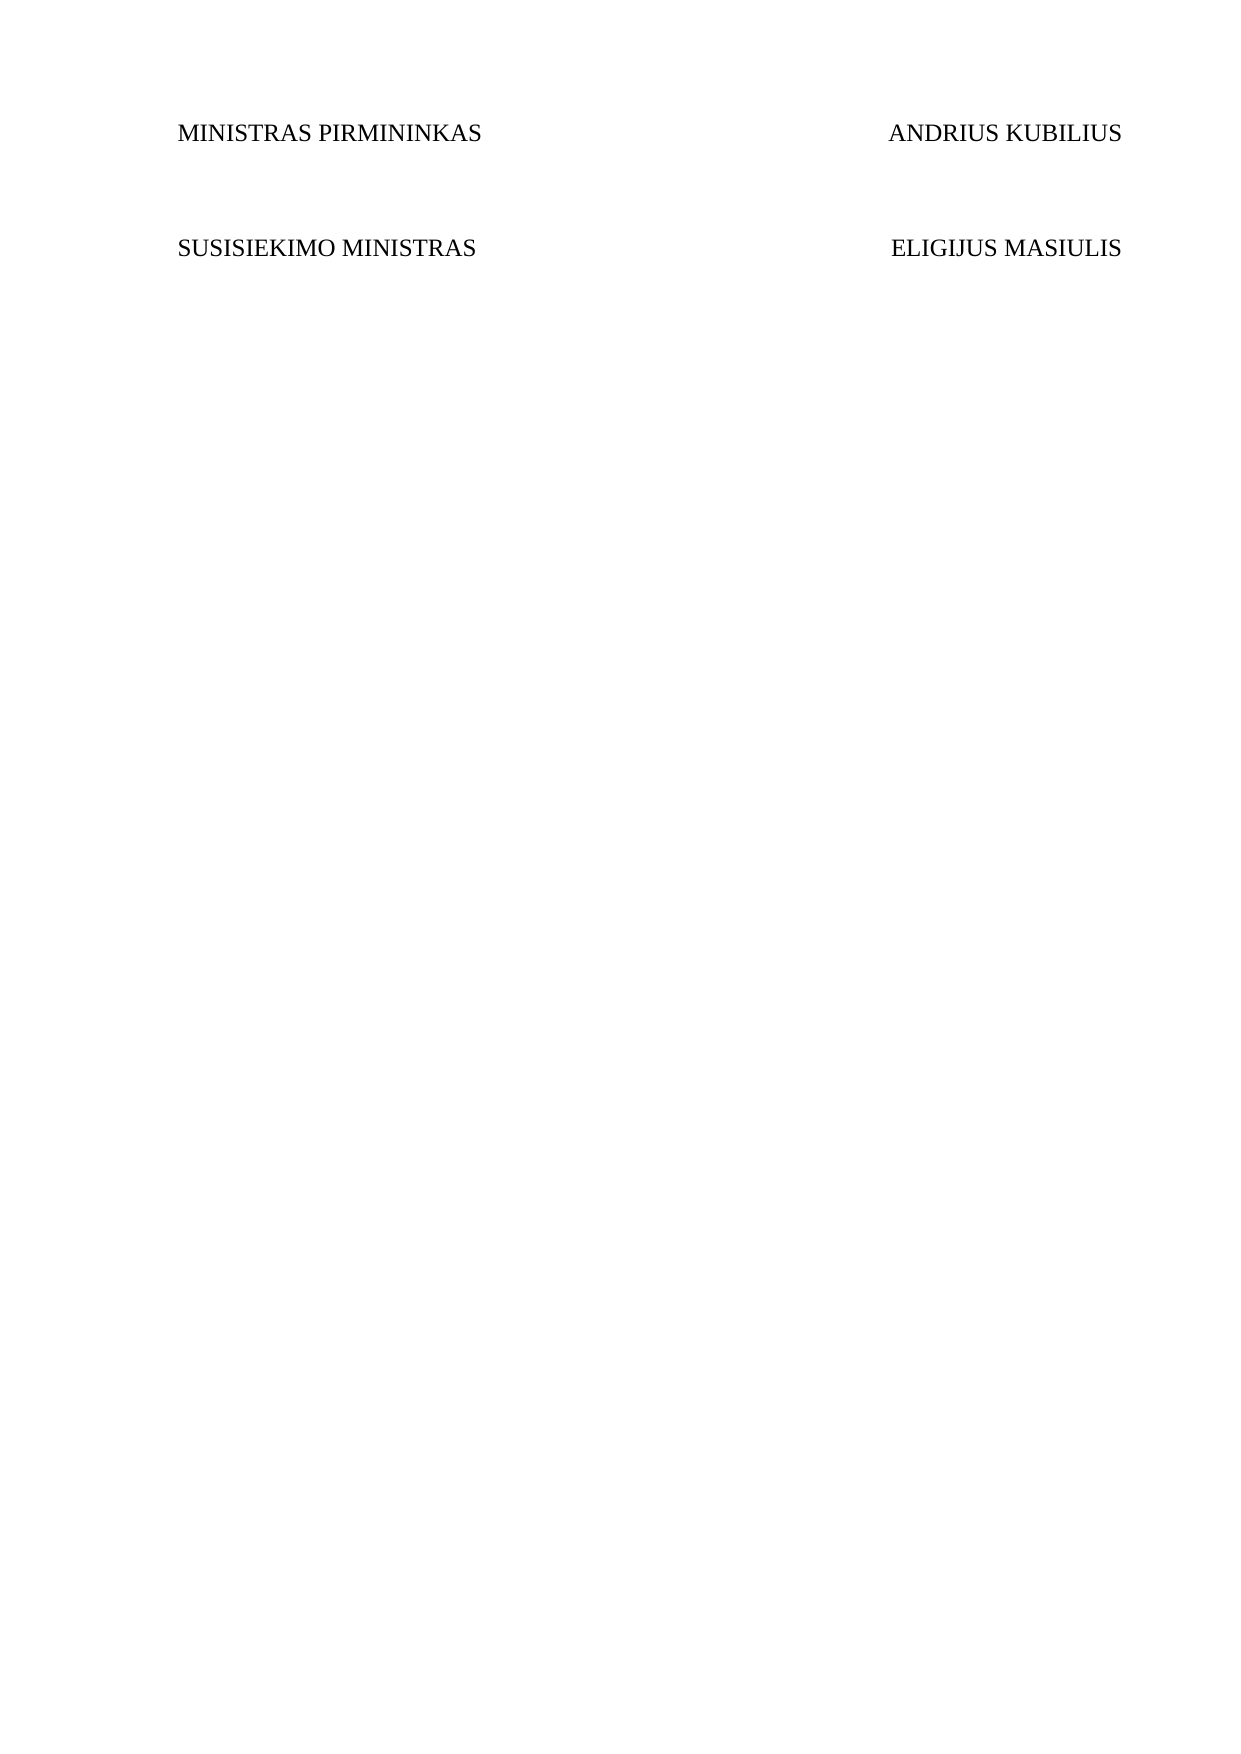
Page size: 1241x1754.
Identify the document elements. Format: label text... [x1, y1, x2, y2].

text SUSISIEKIMO MINISTRAS ELIGIJUS MASIULIS [177, 233, 1122, 262]
text MINISTRAS PIRMININKAS ANDRIUS KUBILIUS [177, 118, 1122, 147]
